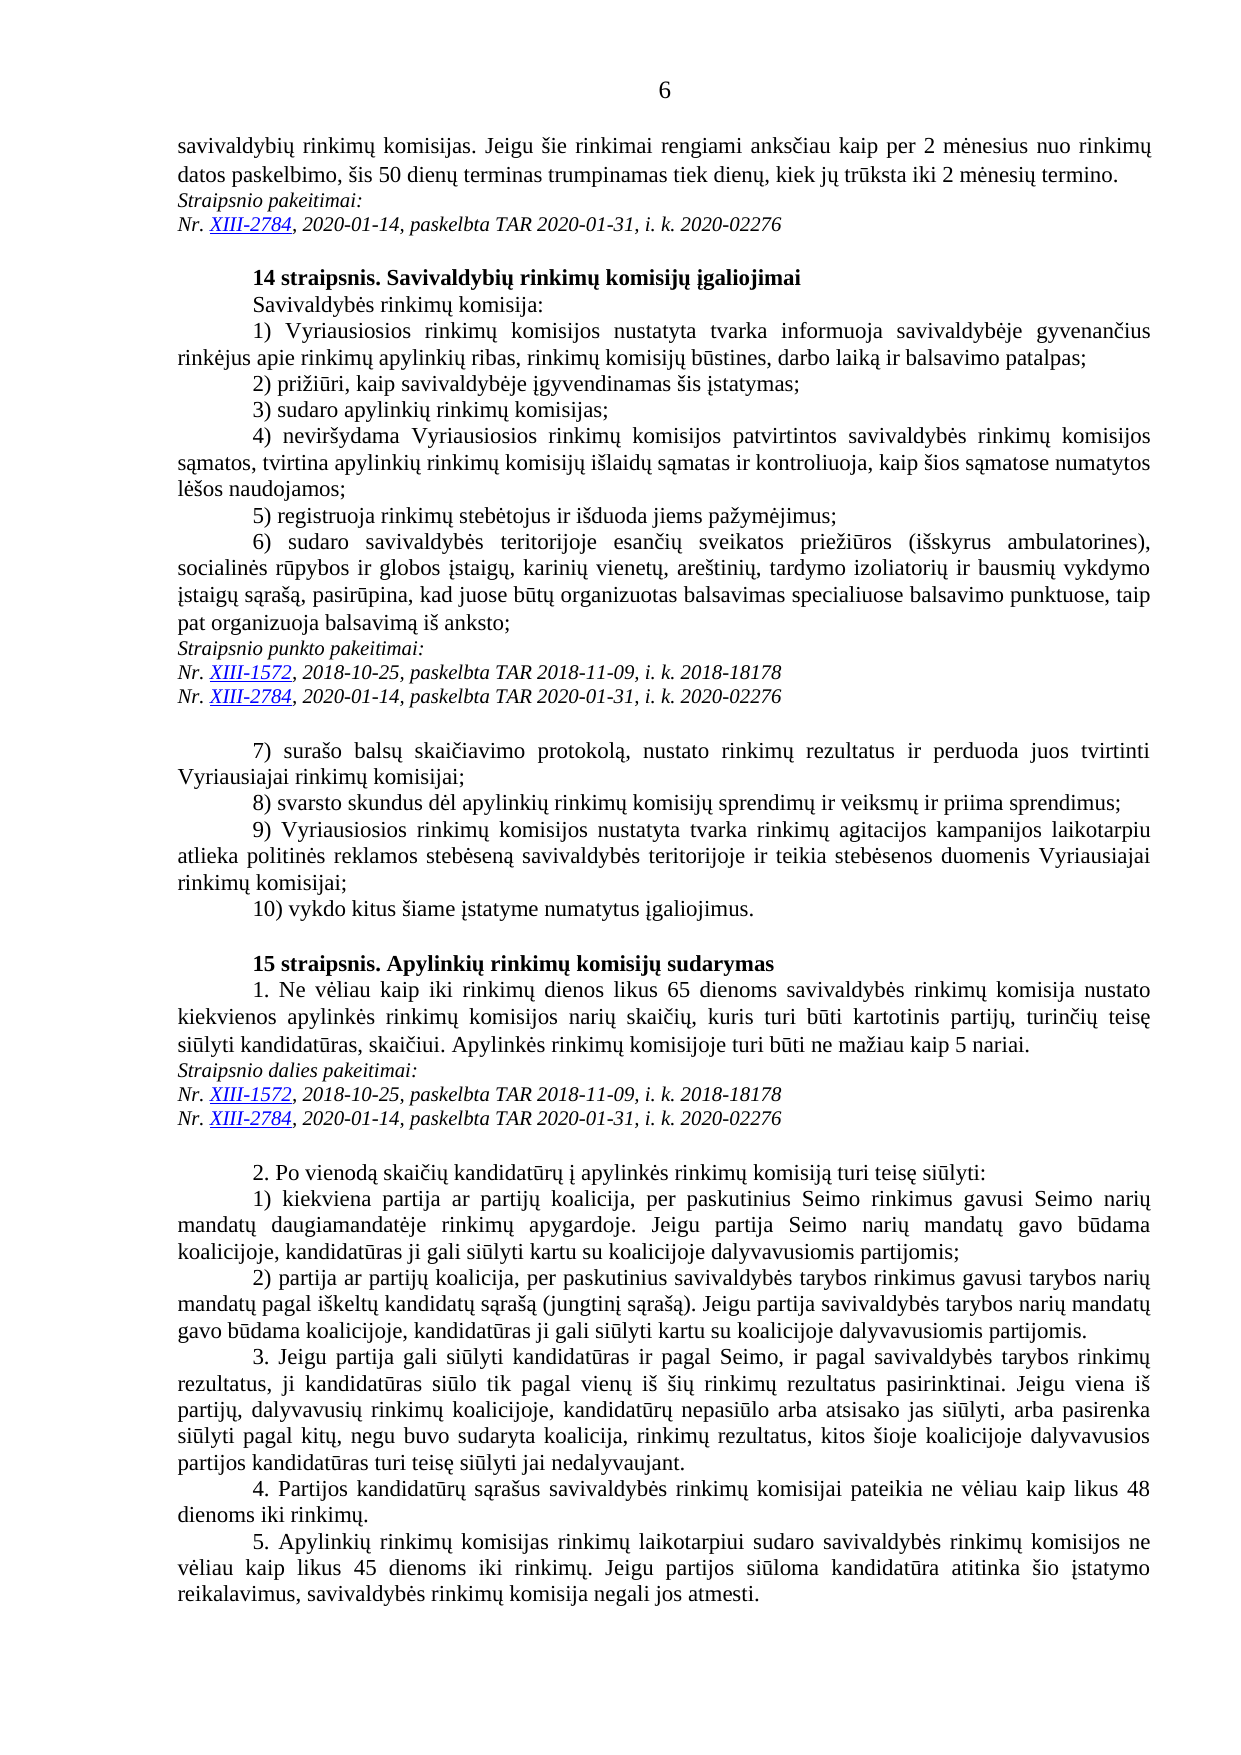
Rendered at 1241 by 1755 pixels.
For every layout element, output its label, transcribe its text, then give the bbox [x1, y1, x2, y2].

text Straipsnio punkto pakeitimai: [177, 636, 1152, 660]
text 2) partija ar partijų koalicija, per paskutinius savivaldybės tarybos rinkimus gavusi tarybos narių mandatų pagal iškeltų kandidatų sąrašą (jungtinį sąrašą). Jeigu partija savivaldybės tarybos narių mandatų gavo būdama koalicijoje, kandidatūras ji gali siūlyti kartu su koalicijoje dalyvavusiomis partijomis. [177, 1264, 1152, 1343]
text 5) registruoja rinkimų stebėtojus ir išduoda jiems pažymėjimus; [177, 502, 1152, 528]
text 8) svarsto skundus dėl apylinkių rinkimų komisijų sprendimų ir veiksmų ir priima sprendimus; [177, 789, 1152, 816]
text Nr. XIII-2784, 2020-01-14, paskelbta TAR 2020-01-31, i. k. 2020-02276 [177, 212, 1152, 236]
text 10) vykdo kitus šiame įstatyme numatytus įgaliojimus. [177, 895, 1152, 921]
text Straipsnio pakeitimai: [177, 188, 1152, 212]
text 1) kiekviena partija ar partijų koalicija, per paskutinius Seimo rinkimus gavusi Seimo narių mandatų daugiamandatėje rinkimų apygardoje. Jeigu partija Seimo narių mandatų gavo būdama koalicijoje, kandidatūras ji gali siūlyti kartu su koalicijoje dalyvavusiomis partijomis; [177, 1185, 1152, 1264]
text 15 straipsnis. Apylinkių rinkimų komisijų sudarymas [177, 950, 1152, 976]
text 3. Jeigu partija gali siūlyti kandidatūras ir pagal Seimo, ir pagal savivaldybės tarybos rinkimų rezultatus, ji kandidatūras siūlo tik pagal vienų iš šių rinkimų rezultatus pasirinktinai. Jeigu viena iš partijų, dalyvavusių rinkimų koalicijoje, kandidatūrų nepasiūlo arba atsisako jas siūlyti, arba pasirenka siūlyti pagal kitų, negu buvo sudaryta koalicija, rinkimų rezultatus, kitos šioje koalicijoje dalyvavusios partijos kandidatūras turi teisę siūlyti jai nedalyvaujant. [177, 1343, 1152, 1475]
text 2. Po vienodą skaičių kandidatūrų į apylinkės rinkimų komisiją turi teisę siūlyti: [177, 1159, 1152, 1185]
text Nr. XIII-2784, 2020-01-14, paskelbta TAR 2020-01-31, i. k. 2020-02276 [177, 1106, 1152, 1130]
text 2) prižiūri, kaip savivaldybėje įgyvendinamas šis įstatymas; [177, 370, 1152, 396]
text 9) Vyriausiosios rinkimų komisijos nustatyta tvarka rinkimų agitacijos kampanijos laikotarpiu atlieka politinės reklamos stebėseną savivaldybės teritorijoje ir teikia stebėsenos duomenis Vyriausiajai rinkimų komisijai; [177, 816, 1152, 895]
text 6) sudaro savivaldybės teritorijoje esančių sveikatos priežiūros (išskyrus ambulatorines), socialinės rūpybos ir globos įstaigų, karinių vienetų, areštinių, tardymo izoliatorių ir bausmių vykdymo įstaigų sąrašą, pasirūpina, kad juose būtų organizuotas balsavimas specialiuose balsavimo punktuose, taip pat organizuoja balsavimą iš anksto; [177, 528, 1152, 636]
text 4) neviršydama Vyriausiosios rinkimų komisijos patvirtintos savivaldybės rinkimų komisijos sąmatos, tvirtina apylinkių rinkimų komisijų išlaidų sąmatas ir kontroliuoja, kaip šios sąmatose numatytos lėšos naudojamos; [177, 423, 1152, 502]
text Nr. XIII-2784, 2020-01-14, paskelbta TAR 2020-01-31, i. k. 2020-02276 [177, 684, 1152, 708]
text 1. Ne vėliau kaip iki rinkimų dienos likus 65 dienoms savivaldybės rinkimų komisija nustato kiekvienos apylinkės rinkimų komisijos narių skaičių, kuris turi būti kartotinis partijų, turinčių teisę siūlyti kandidatūras, skaičiui. Apylinkės rinkimų komisijoje turi būti ne mažiau kaip 5 nariai. [177, 976, 1152, 1058]
text Straipsnio dalies pakeitimai: [177, 1058, 1152, 1082]
text 14 straipsnis. Savivaldybių rinkimų komisijų įgaliojimai [177, 264, 1152, 291]
text 4. Partijos kandidatūrų sąrašus savivaldybės rinkimų komisijai pateikia ne vėliau kaip likus 48 dienoms iki rinkimų. [177, 1475, 1152, 1528]
text 7) surašo balsų skaičiavimo protokolą, nustato rinkimų rezultatus ir perduoda juos tvirtinti Vyriausiajai rinkimų komisijai; [177, 737, 1152, 789]
text 5. Apylinkių rinkimų komisijas rinkimų laikotarpiui sudaro savivaldybės rinkimų komisijos ne vėliau kaip likus 45 dienoms iki rinkimų. Jeigu partijos siūloma kandidatūra atitinka šio įstatymo reikalavimus, savivaldybės rinkimų komisija negali jos atmesti. [177, 1528, 1152, 1607]
text Nr. XIII-1572, 2018-10-25, paskelbta TAR 2018-11-09, i. k. 2018-18178 [177, 1082, 1152, 1106]
text 3) sudaro apylinkių rinkimų komisijas; [177, 396, 1152, 423]
text 1) Vyriausiosios rinkimų komisijos nustatyta tvarka informuoja savivaldybėje gyvenančius rinkėjus apie rinkimų apylinkių ribas, rinkimų komisijų būstines, darbo laiką ir balsavimo patalpas; [177, 317, 1152, 370]
text Savivaldybės rinkimų komisija: [177, 291, 1152, 317]
text Nr. XIII-1572, 2018-10-25, paskelbta TAR 2018-11-09, i. k. 2018-18178 [177, 660, 1152, 684]
text savivaldybių rinkimų komisijas. Jeigu šie rinkimai rengiami anksčiau kaip per 2 mėnesius nuo rinkimų datos paskelbimo, šis 50 dienų terminas trumpinamas tiek dienų, kiek jų trūksta iki 2 mėnesių termino. [177, 132, 1152, 188]
